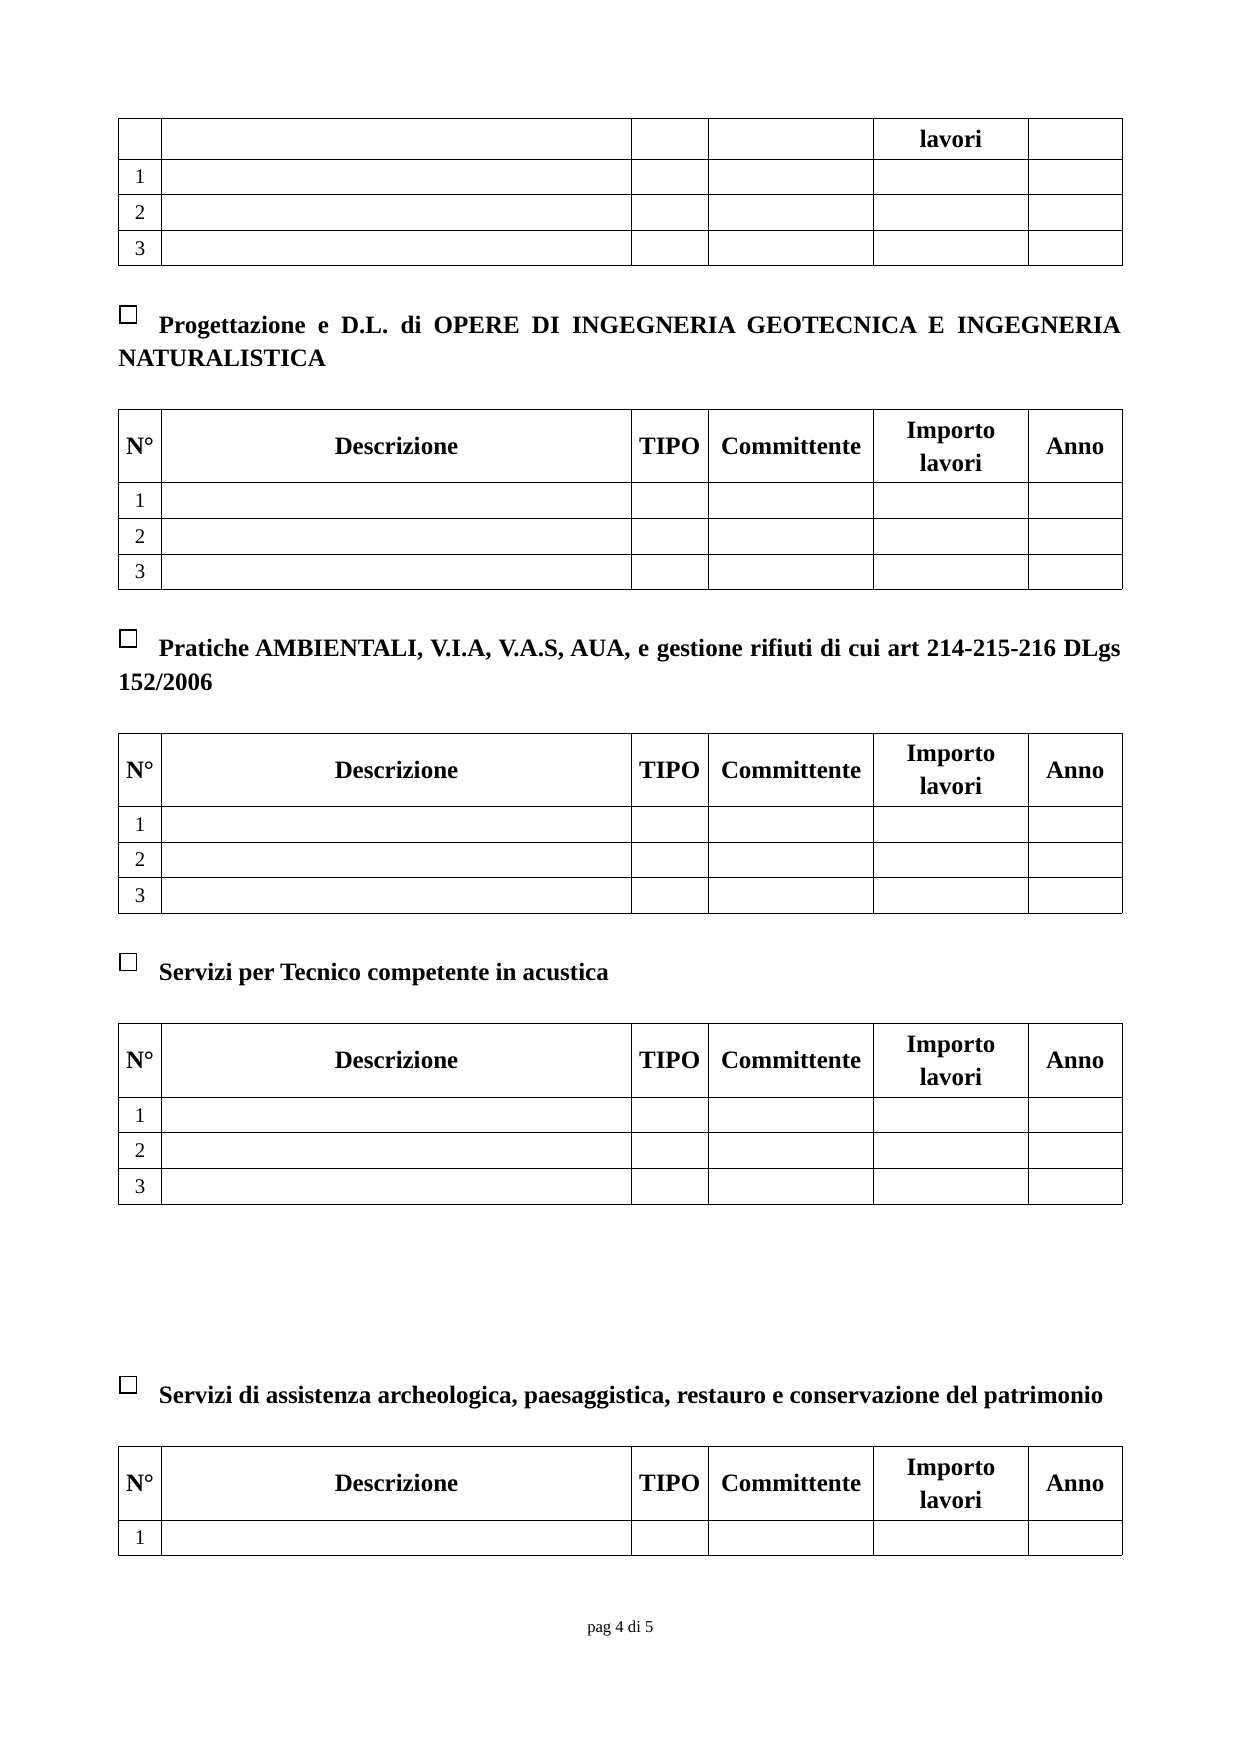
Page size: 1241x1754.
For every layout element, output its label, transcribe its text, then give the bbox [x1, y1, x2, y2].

table_cell [1029, 1521, 1122, 1555]
table_header Importo lavori [874, 1447, 1028, 1519]
table_cell [162, 878, 631, 913]
table_cell [874, 1521, 1028, 1555]
table_cell [874, 195, 1028, 230]
table_cell 1 [119, 160, 161, 194]
table_header N° [119, 1024, 161, 1097]
table_cell [709, 1169, 873, 1203]
table_cell [874, 555, 1028, 589]
table_header Committente [709, 734, 873, 806]
table_header TIPO [632, 1024, 708, 1097]
table_cell 1 [119, 807, 161, 842]
table_header [632, 119, 708, 158]
table_cell [1029, 519, 1122, 553]
table_cell [709, 843, 873, 877]
table_cell [162, 519, 631, 553]
table_cell [162, 807, 631, 842]
table_cell [709, 160, 873, 194]
table_cell [874, 519, 1028, 553]
table_cell [1029, 231, 1122, 265]
table_cell [162, 1521, 631, 1555]
table_cell [632, 843, 708, 877]
table_cell 3 [119, 1169, 161, 1203]
text Servizi per Tecnico competente in acustica [118, 946, 1122, 986]
table_cell [632, 878, 708, 913]
table_cell [632, 195, 708, 230]
table_cell [1029, 1133, 1122, 1168]
table_cell 1 [119, 483, 161, 518]
table_header Descrizione [162, 1447, 631, 1519]
table_cell [709, 231, 873, 265]
table_header lavori [874, 119, 1028, 158]
table_cell 2 [119, 843, 161, 877]
table_cell [709, 878, 873, 913]
table_header [709, 119, 873, 158]
table_header Committente [709, 410, 873, 482]
table_cell [709, 807, 873, 842]
table_cell [709, 519, 873, 553]
table_cell [632, 160, 708, 194]
table_cell [1029, 878, 1122, 913]
table_header Committente [709, 1024, 873, 1097]
table_cell [162, 1169, 631, 1203]
table_cell [709, 1521, 873, 1555]
table_cell [1029, 1098, 1122, 1132]
table_cell 2 [119, 1133, 161, 1168]
table_cell [632, 1098, 708, 1132]
table_cell 1 [119, 1521, 161, 1555]
table_header Importo lavori [874, 410, 1028, 482]
text Servizi di assistenza archeologica, paesaggistica, restauro e conservazione del patrimonio [118, 1369, 1122, 1409]
table_cell [874, 807, 1028, 842]
table_cell 3 [119, 231, 161, 265]
table_cell [874, 1098, 1028, 1132]
table_header Anno [1029, 410, 1122, 482]
table_cell [1029, 843, 1122, 877]
table_header Anno [1029, 1024, 1122, 1097]
table_cell [162, 555, 631, 589]
table_cell [709, 1133, 873, 1168]
table_cell [162, 195, 631, 230]
table_cell [874, 160, 1028, 194]
text Progettazione e D.L. di OPERE DI INGEGNERIA GEOTECNICA E INGEGNERIA NATURALISTICA [118, 298, 1122, 372]
table_cell [1029, 1169, 1122, 1203]
table_cell [162, 483, 631, 518]
table_cell 3 [119, 555, 161, 589]
table_cell [632, 1521, 708, 1555]
table_cell [709, 1098, 873, 1132]
table_cell [874, 231, 1028, 265]
table_cell [632, 1169, 708, 1203]
table_header Descrizione [162, 734, 631, 806]
table_cell [162, 160, 631, 194]
table_cell [162, 1133, 631, 1168]
table_header [119, 119, 161, 158]
table_header N° [119, 734, 161, 806]
table_cell 3 [119, 878, 161, 913]
table_header Importo lavori [874, 1024, 1028, 1097]
table_cell [1029, 483, 1122, 518]
table_cell [162, 1098, 631, 1132]
table_header TIPO [632, 734, 708, 806]
table_cell 1 [119, 1098, 161, 1132]
table_header N° [119, 1447, 161, 1519]
table_cell [874, 843, 1028, 877]
table_cell [874, 1169, 1028, 1203]
table_cell [709, 195, 873, 230]
table_header TIPO [632, 410, 708, 482]
table_header Anno [1029, 734, 1122, 806]
table_cell [874, 878, 1028, 913]
table_cell [162, 843, 631, 877]
table_header Descrizione [162, 410, 631, 482]
table_cell [1029, 160, 1122, 194]
table_header TIPO [632, 1447, 708, 1519]
table_cell 2 [119, 519, 161, 553]
table_cell 2 [119, 195, 161, 230]
table_header Importo lavori [874, 734, 1028, 806]
table_cell [632, 483, 708, 518]
table_cell [1029, 555, 1122, 589]
table_cell [162, 231, 631, 265]
table_cell [632, 1133, 708, 1168]
table_cell [632, 519, 708, 553]
table_header N° [119, 410, 161, 482]
table_cell [709, 483, 873, 518]
table_cell [709, 555, 873, 589]
table_cell [1029, 195, 1122, 230]
table_cell [632, 807, 708, 842]
table_header Committente [709, 1447, 873, 1519]
text Pratiche AMBIENTALI, V.I.A, V.A.S, AUA, e gestione rifiuti di cui art 214-215-216 DLgs 152/2006 [118, 622, 1122, 695]
table_header Descrizione [162, 1024, 631, 1097]
table_header Anno [1029, 1447, 1122, 1519]
table_header [1029, 119, 1122, 158]
table_cell [632, 231, 708, 265]
table_header [162, 119, 631, 158]
table_cell [874, 1133, 1028, 1168]
table_cell [874, 483, 1028, 518]
table_cell [1029, 807, 1122, 842]
table_cell [632, 555, 708, 589]
